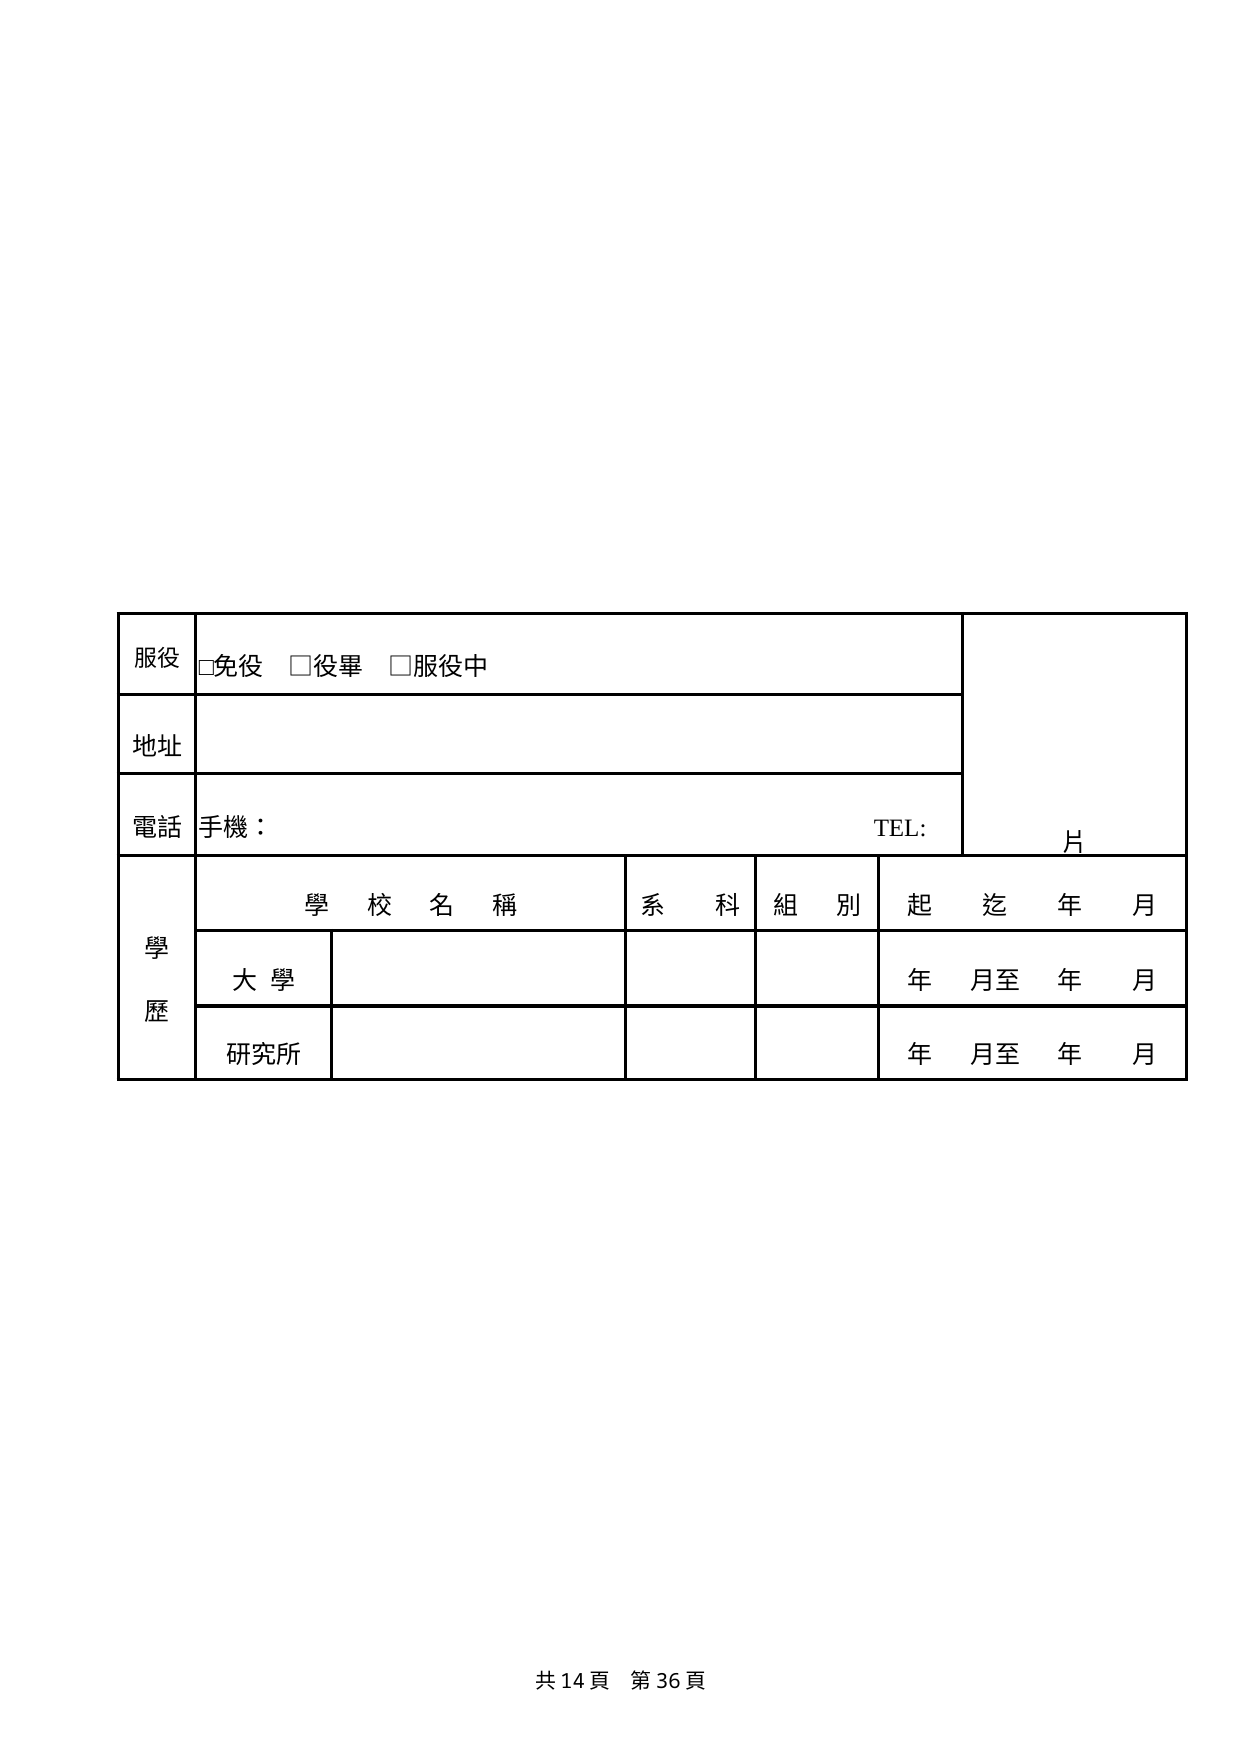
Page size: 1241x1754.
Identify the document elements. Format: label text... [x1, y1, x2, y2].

table_cell 電話 [120, 775, 194, 854]
table_cell 起 迄 年 月 [880, 857, 1185, 929]
table_cell [627, 932, 754, 1004]
table_cell 研究所 [197, 1008, 330, 1077]
table_cell □免役 □役畢 □服役中 [197, 615, 961, 693]
table_cell 系 科 [627, 857, 754, 929]
table_cell [627, 1008, 754, 1077]
table_cell 學 校 名 稱 [197, 857, 624, 929]
table_header 片 [964, 615, 1185, 854]
table_cell [757, 1008, 877, 1077]
table_cell 年 月至 年 月 [880, 932, 1185, 1004]
table_cell 地址 [120, 696, 194, 772]
table_cell 組 別 [757, 857, 877, 929]
table_cell [197, 696, 961, 772]
table_cell 服役 情形 [120, 615, 194, 693]
table_cell 大 學 [197, 932, 330, 1004]
table_cell [757, 932, 877, 1004]
table_cell 學 歷 [120, 857, 194, 1077]
table_cell [333, 932, 624, 1004]
table_cell 年 月至 年 月 [880, 1008, 1185, 1077]
table_cell [333, 1008, 624, 1077]
table_cell 手機： TEL: [197, 775, 961, 854]
